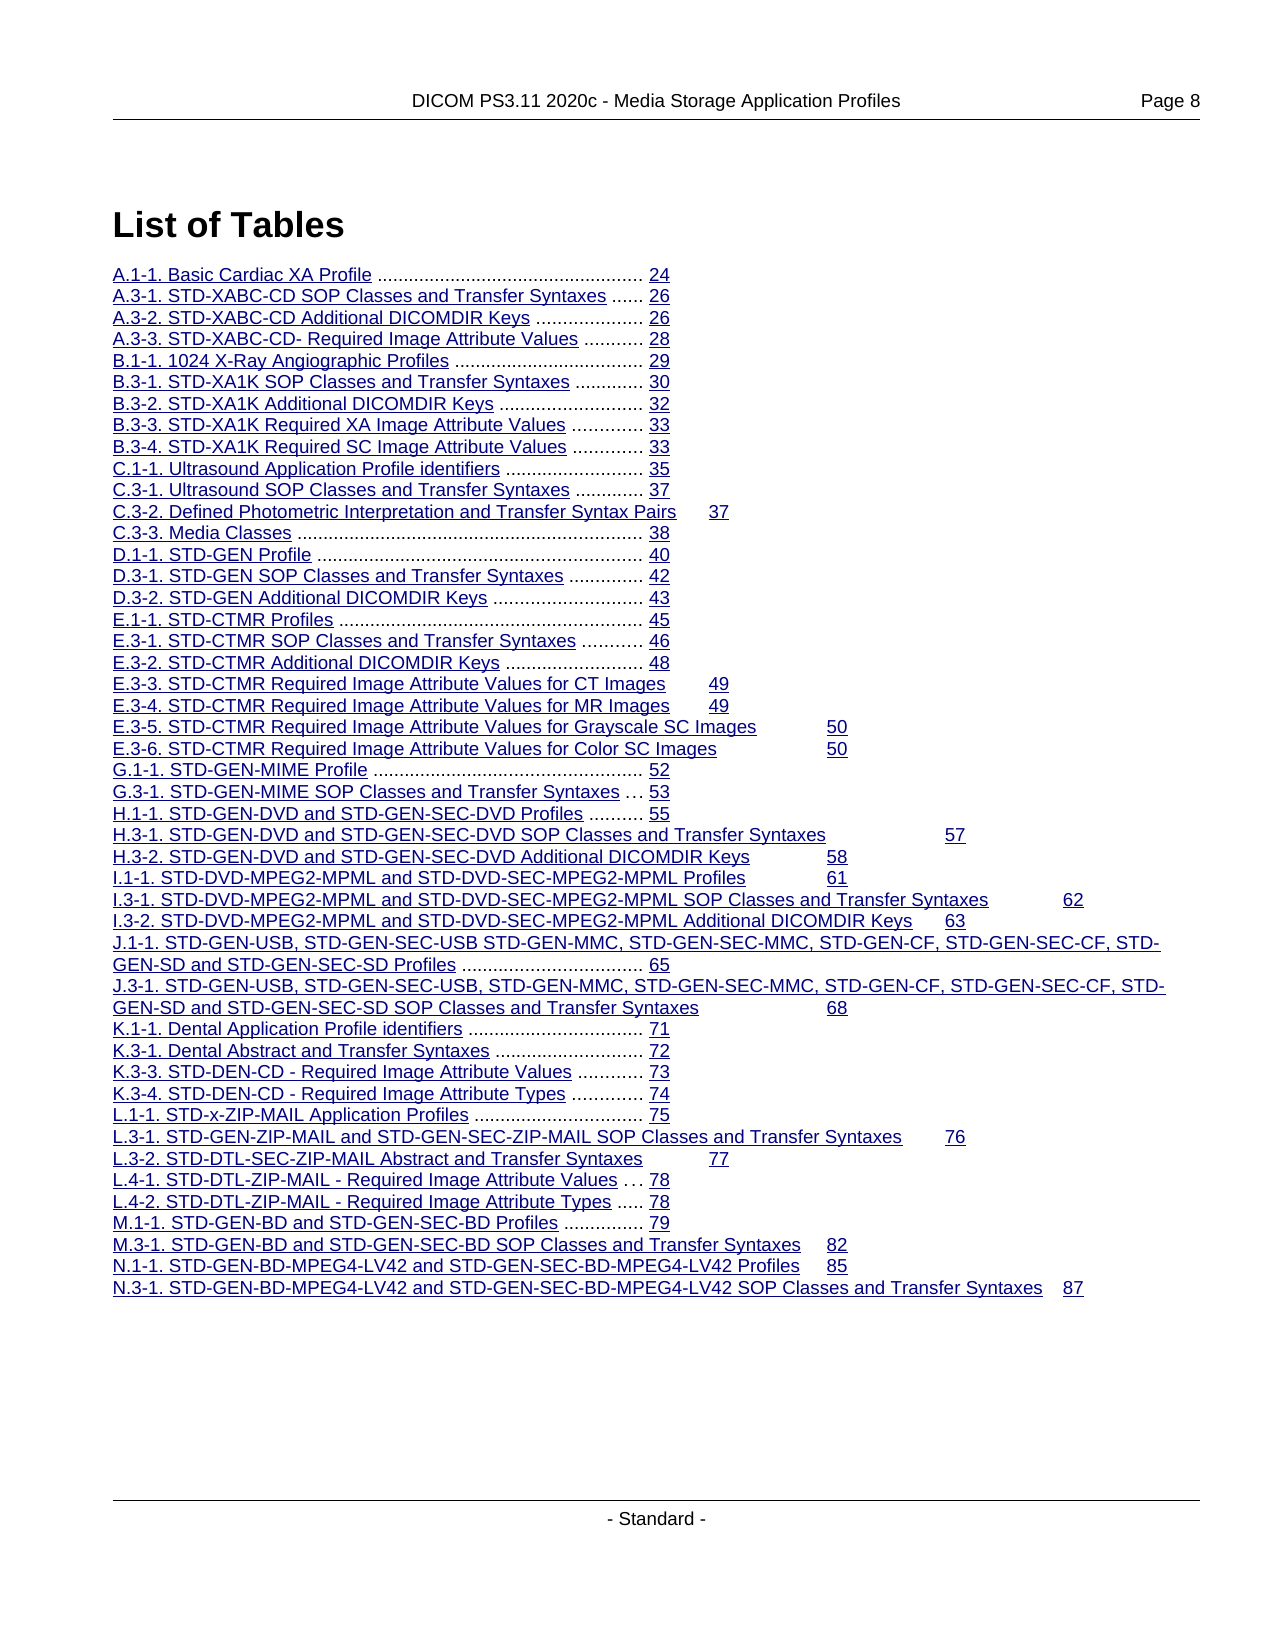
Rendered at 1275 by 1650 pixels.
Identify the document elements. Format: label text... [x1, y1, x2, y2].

text C.3-1. Ultrasound SOP Classes and Transfer Syntaxes 0 [112, 479, 1175, 501]
text L.4-2. STD-DTL-ZIP-MAIL - Required Image Attribute Types 0 [112, 1191, 1175, 1212]
text H.3-1. STD-GEN-DVD and STD-GEN-SEC-DVD SOP Classes and Transfer Syntaxes 0 [112, 824, 1175, 846]
text G.1-1. STD-GEN-MIME Profile 0 [112, 759, 1175, 781]
text E.3-6. STD-CTMR Required Image Attribute Values for Color SC Images 0 [112, 738, 1175, 759]
text E.1-1. STD-CTMR Profiles 0 [112, 608, 1175, 630]
text C.3-2. Defined Photometric Interpretation and Transfer Syntax Pairs 0 [112, 501, 1175, 522]
text B.3-2. STD-XA1K Additional DICOMDIR Keys 0 [112, 393, 1175, 414]
text M.3-1. STD-GEN-BD and STD-GEN-SEC-BD SOP Classes and Transfer Syntaxes 0 [112, 1234, 1175, 1255]
text K.3-3. STD-DEN-CD - Required Image Attribute Values 0 [112, 1061, 1175, 1083]
text I.3-1. STD-DVD-MPEG2-MPML and STD-DVD-SEC-MPEG2-MPML SOP Classes and Transfer Syntaxes 0 [112, 889, 1175, 910]
text A.3-3. STD-XABC-CD- Required Image Attribute Values 0 [112, 328, 1175, 349]
text D.3-1. STD-GEN SOP Classes and Transfer Syntaxes 0 [112, 565, 1175, 587]
text C.3-3. Media Classes 0 [112, 522, 1175, 544]
text H.3-2. STD-GEN-DVD and STD-GEN-SEC-DVD Additional DICOMDIR Keys 0 [112, 846, 1175, 867]
text G.3-1. STD-GEN-MIME SOP Classes and Transfer Syntaxes 0 [112, 781, 1175, 802]
text A.3-2. STD-XABC-CD Additional DICOMDIR Keys 0 [112, 306, 1175, 328]
text I.3-2. STD-DVD-MPEG2-MPML and STD-DVD-SEC-MPEG2-MPML Additional DICOMDIR Keys 0 [112, 910, 1175, 932]
text K.1-1. Dental Application Profile identifiers 0 [112, 1018, 1175, 1039]
text J.3-1. STD-GEN-USB, STD-GEN-SEC-USB, STD-GEN-MMC, STD-GEN-SEC-MMC, STD-GEN-CF, STD-GEN-SEC-CF, STD-GEN-SD and STD-GEN-SEC-SD SOP Classes and Transfer Syntaxes 0 [112, 975, 1175, 1018]
text A.1-1. Basic Cardiac XA Profile 0 [112, 263, 1175, 285]
text J.1-1. STD-GEN-USB, STD-GEN-SEC-USB STD-GEN-MMC, STD-GEN-SEC-MMC, STD-GEN-CF, STD-GEN-SEC-CF, STD-GEN-SD and STD-GEN-SEC-SD Profiles 0 [112, 932, 1175, 975]
text L.3-1. STD-GEN-ZIP-MAIL and STD-GEN-SEC-ZIP-MAIL SOP Classes and Transfer Syntaxes 0 [112, 1126, 1175, 1147]
text B.1-1. 1024 X-Ray Angiographic Profiles 0 [112, 349, 1175, 371]
text D.3-2. STD-GEN Additional DICOMDIR Keys 0 [112, 587, 1175, 608]
text K.3-4. STD-DEN-CD - Required Image Attribute Types 0 [112, 1083, 1175, 1104]
text L.1-1. STD-x-ZIP-MAIL Application Profiles 0 [112, 1104, 1175, 1126]
text N.1-1. STD-GEN-BD-MPEG4-LV42 and STD-GEN-SEC-BD-MPEG4-LV42 Profiles 0 [112, 1255, 1175, 1277]
text B.3-4. STD-XA1K Required SC Image Attribute Values 0 [112, 436, 1175, 457]
text H.1-1. STD-GEN-DVD and STD-GEN-SEC-DVD Profiles 0 [112, 802, 1175, 824]
text E.3-1. STD-CTMR SOP Classes and Transfer Syntaxes 0 [112, 630, 1175, 651]
text L.3-2. STD-DTL-SEC-ZIP-MAIL Abstract and Transfer Syntaxes 0 [112, 1147, 1175, 1169]
text N.3-1. STD-GEN-BD-MPEG4-LV42 and STD-GEN-SEC-BD-MPEG4-LV42 SOP Classes and Transfer Syntaxes 0 [112, 1277, 1175, 1298]
text List of Tables [112, 204, 1200, 245]
text L.4-1. STD-DTL-ZIP-MAIL - Required Image Attribute Values 0 [112, 1169, 1175, 1191]
text E.3-5. STD-CTMR Required Image Attribute Values for Grayscale SC Images 0 [112, 716, 1175, 738]
text B.3-1. STD-XA1K SOP Classes and Transfer Syntaxes 0 [112, 371, 1175, 393]
text D.1-1. STD-GEN Profile 0 [112, 544, 1175, 565]
text M.1-1. STD-GEN-BD and STD-GEN-SEC-BD Profiles 0 [112, 1212, 1175, 1234]
text E.3-2. STD-CTMR Additional DICOMDIR Keys 0 [112, 651, 1175, 673]
text C.1-1. Ultrasound Application Profile identifiers 0 [112, 457, 1175, 479]
text I.1-1. STD-DVD-MPEG2-MPML and STD-DVD-SEC-MPEG2-MPML Profiles 0 [112, 867, 1175, 889]
text K.3-1. Dental Abstract and Transfer Syntaxes 0 [112, 1039, 1175, 1061]
text E.3-3. STD-CTMR Required Image Attribute Values for CT Images 0 [112, 673, 1175, 694]
text A.3-1. STD-XABC-CD SOP Classes and Transfer Syntaxes 0 [112, 285, 1175, 306]
text B.3-3. STD-XA1K Required XA Image Attribute Values 0 [112, 414, 1175, 436]
text E.3-4. STD-CTMR Required Image Attribute Values for MR Images 0 [112, 694, 1175, 716]
